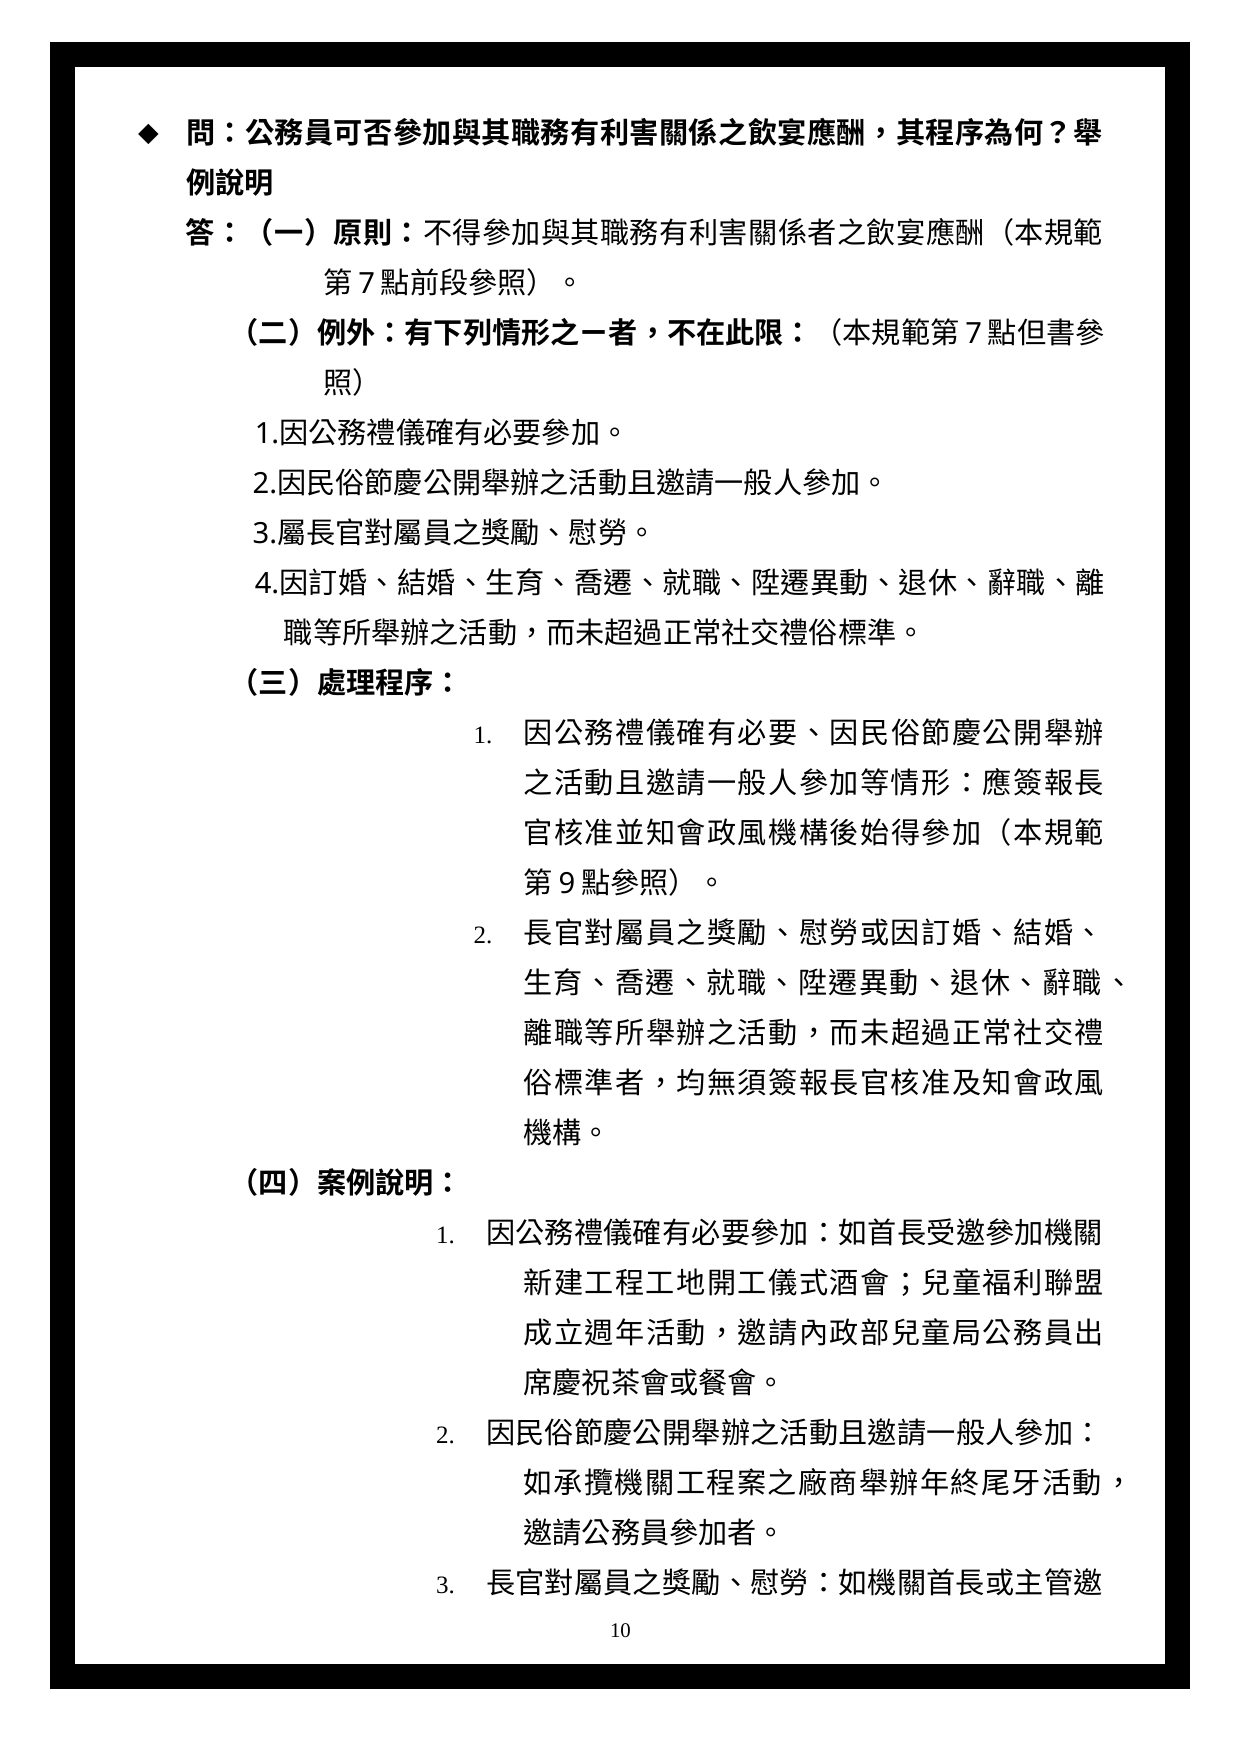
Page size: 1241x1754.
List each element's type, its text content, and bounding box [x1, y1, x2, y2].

list 因公務禮儀確有必要參加：如首長受邀參加機關新建工程工地開工儀式酒會；兒童福利聯盟成立週年活動，邀請內政部兒童局公務員出席慶祝茶會或餐會。 [436, 1203, 1104, 1403]
text 1.因公務禮儀確有必要參加。 [254, 403, 1104, 453]
text 4.因訂婚、結婚、生育、喬遷、就職、陞遷異動、退休、辭職、離職等所舉辦之活動，而未超過正常社交禮俗標準。 [254, 553, 1104, 653]
text 3.屬長官對屬員之獎勵、慰勞。 [136, 503, 1104, 553]
list 長官對屬員之獎勵、慰勞或因訂婚、結婚、生育、喬遷、就職、陞遷異動、退休、辭職、離職等所舉辦之活動，而未超過正常社交禮俗標準者，均無須簽報長官核准及知會政風機構。 [473, 903, 1104, 1153]
text （四）案例說明： [135, 1153, 1104, 1203]
list 長官對屬員之獎勵、慰勞：如機關首長或主管邀 [436, 1553, 1104, 1603]
text 2.因民俗節慶公開舉辦之活動且邀請一般人參加。 [136, 453, 1104, 503]
text 答：（一）原則：不得參加與其職務有利害關係者之飲宴應酬（本規範第7點前段參照）。 [186, 203, 1104, 303]
list 因公務禮儀確有必要、因民俗節慶公開舉辦之活動且邀請一般人參加等情形：應簽報長官核准並知會政風機構後始得參加（本規範第9點參照）。 [473, 703, 1104, 903]
text （二）例外：有下列情形之ㄧ者，不在此限：（本規範第7點但書參照） [229, 303, 1104, 403]
list 問：公務員可否參加與其職務有利害關係之飲宴應酬，其程序為何？舉例說明 [136, 103, 1104, 203]
text （三）處理程序： [216, 653, 1104, 703]
list 因民俗節慶公開舉辦之活動且邀請一般人參加：如承攬機關工程案之廠商舉辦年終尾牙活動，邀請公務員參加者。 [436, 1403, 1104, 1553]
